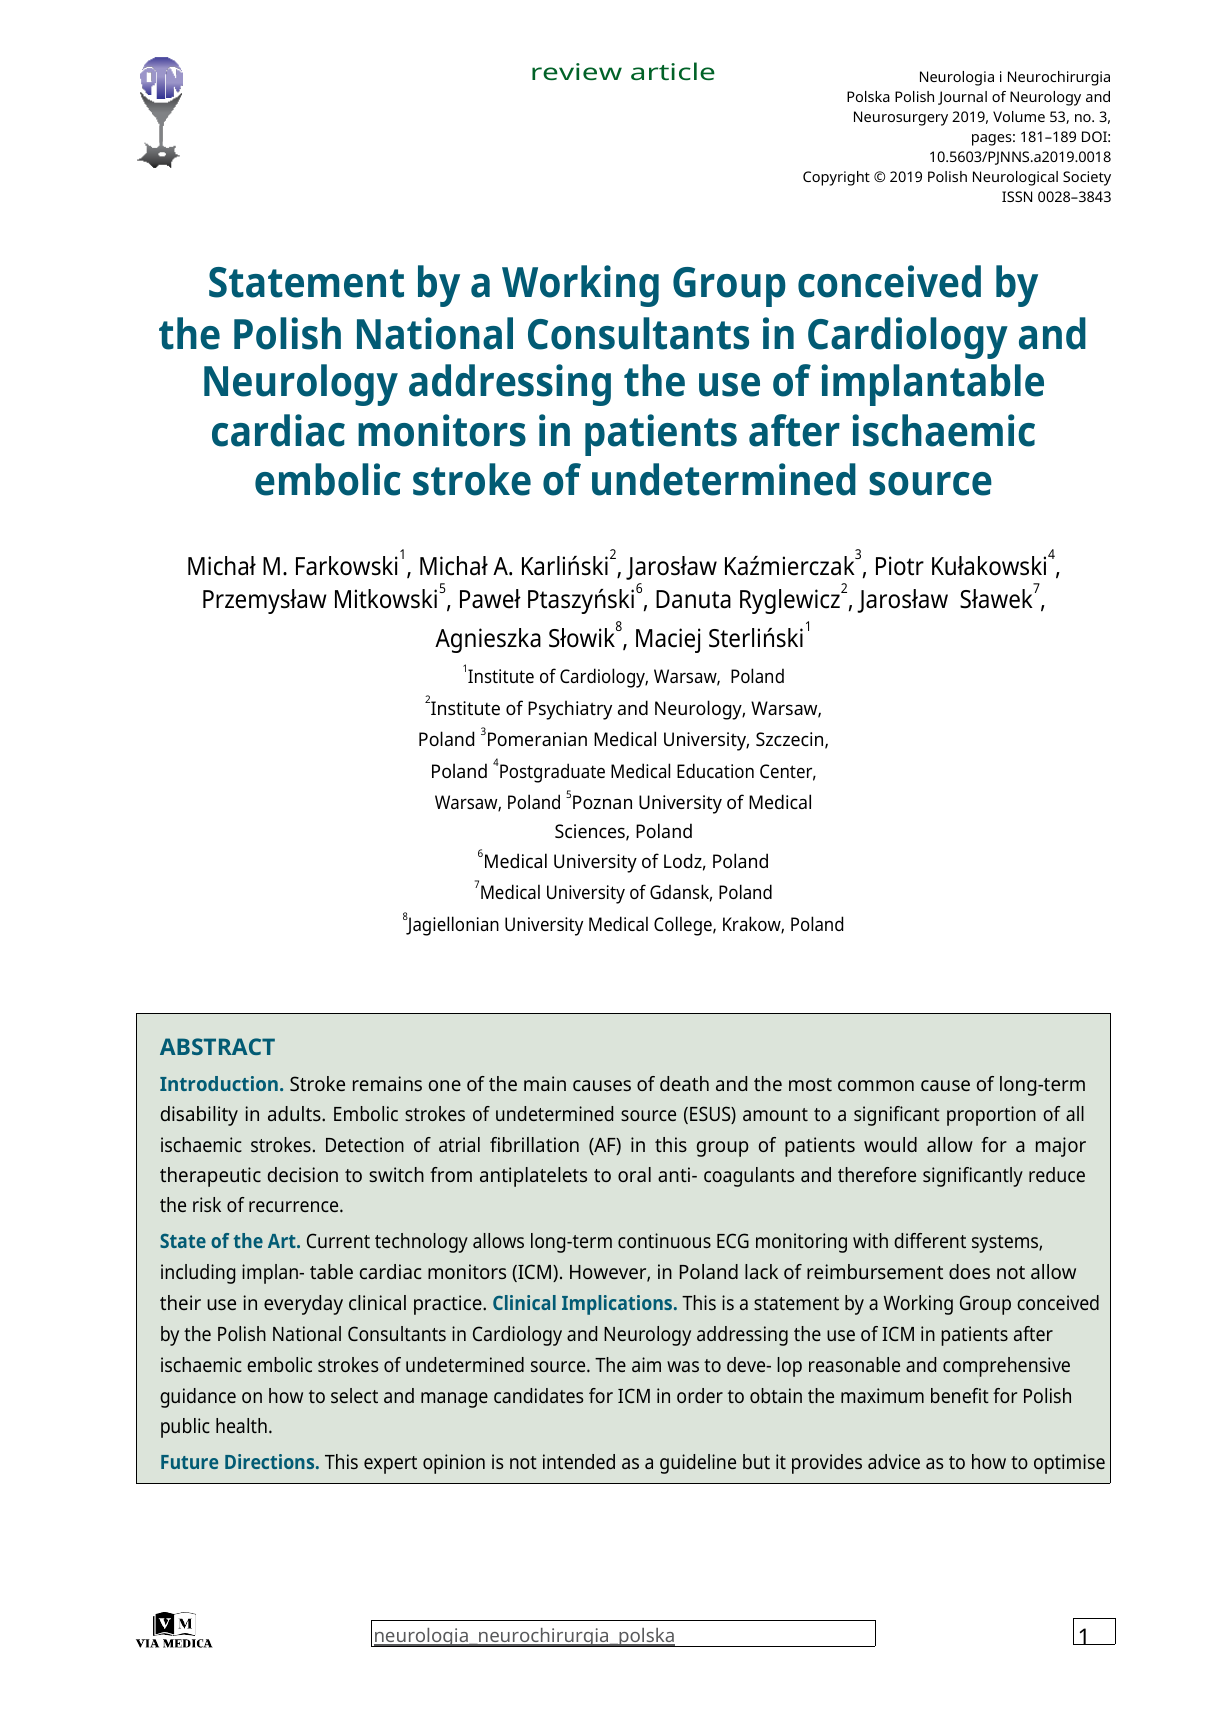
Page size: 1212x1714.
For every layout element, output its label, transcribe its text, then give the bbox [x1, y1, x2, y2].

text 1Institute of Cardiology, Warsaw, Poland [134, 661, 1113, 689]
text Future Directions. This expert opinion is not intended as a guideline but it provides advice as to how to optimise the potential use of ICM in patients after ESUS in the Polish setting. [159, 1448, 1105, 1483]
text Introduction. Stroke remains one of the main causes of death and the most common cause of long-term disability in adults. Embolic strokes of undetermined source (ESUS) amount to a significant proportion of all ischaemic strokes. Detection of atrial fibrillation (AF) in this group of patients would allow for a major therapeutic decision to switch from antiplatelets to oral anti- coagulants and therefore significantly reduce the risk of recurrence. [159, 1070, 1087, 1219]
text ABSTRACT [159, 1031, 1110, 1062]
text 7Medical University of Gdansk, Poland [134, 877, 1113, 905]
picture [135, 87, 183, 169]
text Neurologia i Neurochirurgia Polska Polish Journal of Neurology and Neurosurgery 2019, Volume 53, no. 3, pages: 181–189 DOI: 10.5603/PJNNS.a2019.0018 [831, 67, 1111, 166]
picture [153, 1612, 196, 1636]
subtitle Statement by a Working Group conceived by [134, 254, 1113, 309]
text State of the Art. Current technology allows long-term continuous ECG monitoring with different systems, including implan- table cardiac monitors (ICM). However, in Poland lack of reimbursement does not allow their use in everyday clinical practice. Clinical Implications. This is a statement by a Working Group conceived by the Polish National Consultants in Cardiology and Neurology addressing the use of ICM in patients after ischaemic embolic strokes of undetermined source. The aim was to deve- lop reasonable and comprehensive guidance on how to select and manage candidates for ICM in order to obtain the maximum benefit for Polish public health. [159, 1227, 1105, 1440]
text review article [125, 55, 716, 87]
text ISSN 0028–3843 [720, 186, 1111, 206]
subtitle Michał M. Farkowski1, Michał A. Karliński2, Jarosław Kaźmierczak3, Piotr Kułakowski4, Przemysław Mitkowski5, Paweł Ptaszyński6, Danuta Ryglewicz2, Jarosław Sławek7, [134, 548, 1113, 615]
text 6Medical University of Lodz, Poland [134, 848, 1113, 873]
text Agnieszka Słowik8, Maciej Sterliński1 [134, 617, 1113, 654]
text 2Institute of Psychiatry and Neurology, Warsaw, Poland 3Pomeranian Medical University, Szczecin, Poland 4Postgraduate Medical Education Center, Warsaw, Poland 5Poznan University of Medical Sciences, Poland [416, 693, 831, 844]
text the Polish National Consultants in Cardiology and Neurology addressing the use of implantable cardiac monitors in patients after ischaemic embolic stroke of undetermined source [134, 310, 1113, 508]
text 8Jagiellonian University Medical College, Krakow, Poland [134, 909, 1113, 937]
text Copyright © 2019 Polish Neurological Society [720, 166, 1111, 186]
